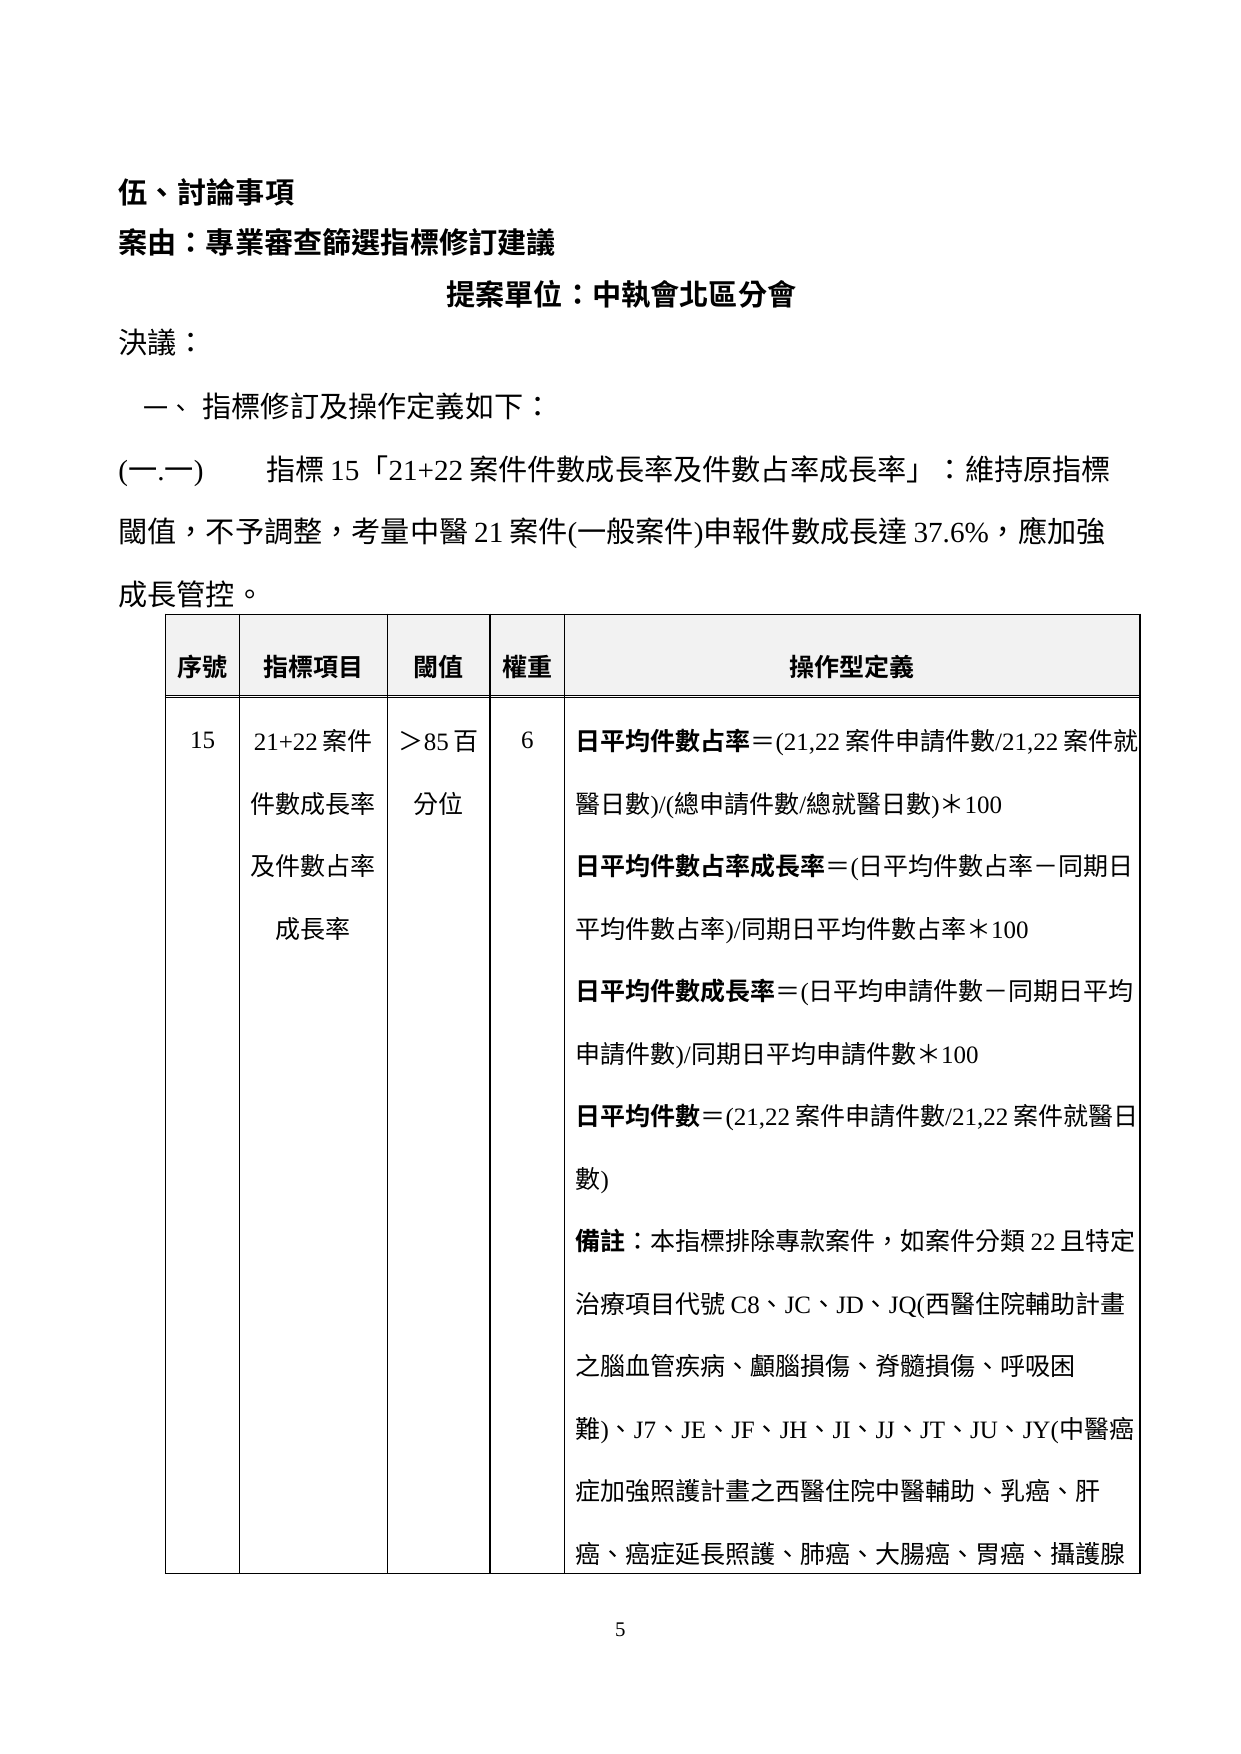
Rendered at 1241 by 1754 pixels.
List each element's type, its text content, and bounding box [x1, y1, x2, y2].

text 提案單位：中執會北區分會 [118, 263, 1122, 316]
table_cell 15 [166, 698, 239, 1573]
table_cell 6 [491, 698, 564, 1573]
table_cell ＞85百分位 [388, 698, 489, 1573]
text 決議： [118, 316, 1122, 363]
table_cell 日平均件數占率＝(21,22案件申請件數/21,22案件就醫日數)/(總申請件數/總就醫日數)＊100 日平均件數占率成長率＝(日平均件數占率－同期日平均件數占率)/同期日平均件數占率＊100 日平均件數成長率＝(日平均申請件數－同期日平均申請件數)/同期日平均申請件數＊100 日平均件數＝(21,22案件申請件數/21,22案件就醫日數) 備註：本指標排除專款案件，如案件分類22且特定治療項目代號C8、JC、JD、JQ(西醫住院輔助計畫之腦血管疾病、顱腦損傷、脊髓損傷、呼吸困難)、J7、JE、JF、JH、JI、JJ、JT、JU、JY(中醫癌症加強照護計畫之西醫住院中醫輔助、乳癌、肝癌、癌症延長照護、肺癌、大腸癌、胃癌、攝護腺 [565, 698, 1139, 1573]
list 討論事項 [118, 149, 1122, 211]
text 案由：專業審查篩選指標修訂建議 [118, 211, 1122, 263]
table_header 權重 [491, 615, 564, 695]
table_header 閾值 [388, 615, 489, 695]
table_header 指標項目 [240, 615, 387, 695]
list 指標15「21+22案件件數成長率及件數占率成長率」：維持原指標閾值，不予調整，考量中醫21案件(一般案件)申報件數成長達37.6%，應加強成長管控。 [118, 426, 1118, 613]
list 指標修訂及操作定義如下： [143, 363, 1118, 426]
table_cell 21+22案件件數成長率及件數占率成長率 [240, 698, 387, 1573]
table_header 序號 [166, 615, 239, 695]
table_header 操作型定義 [565, 615, 1139, 695]
